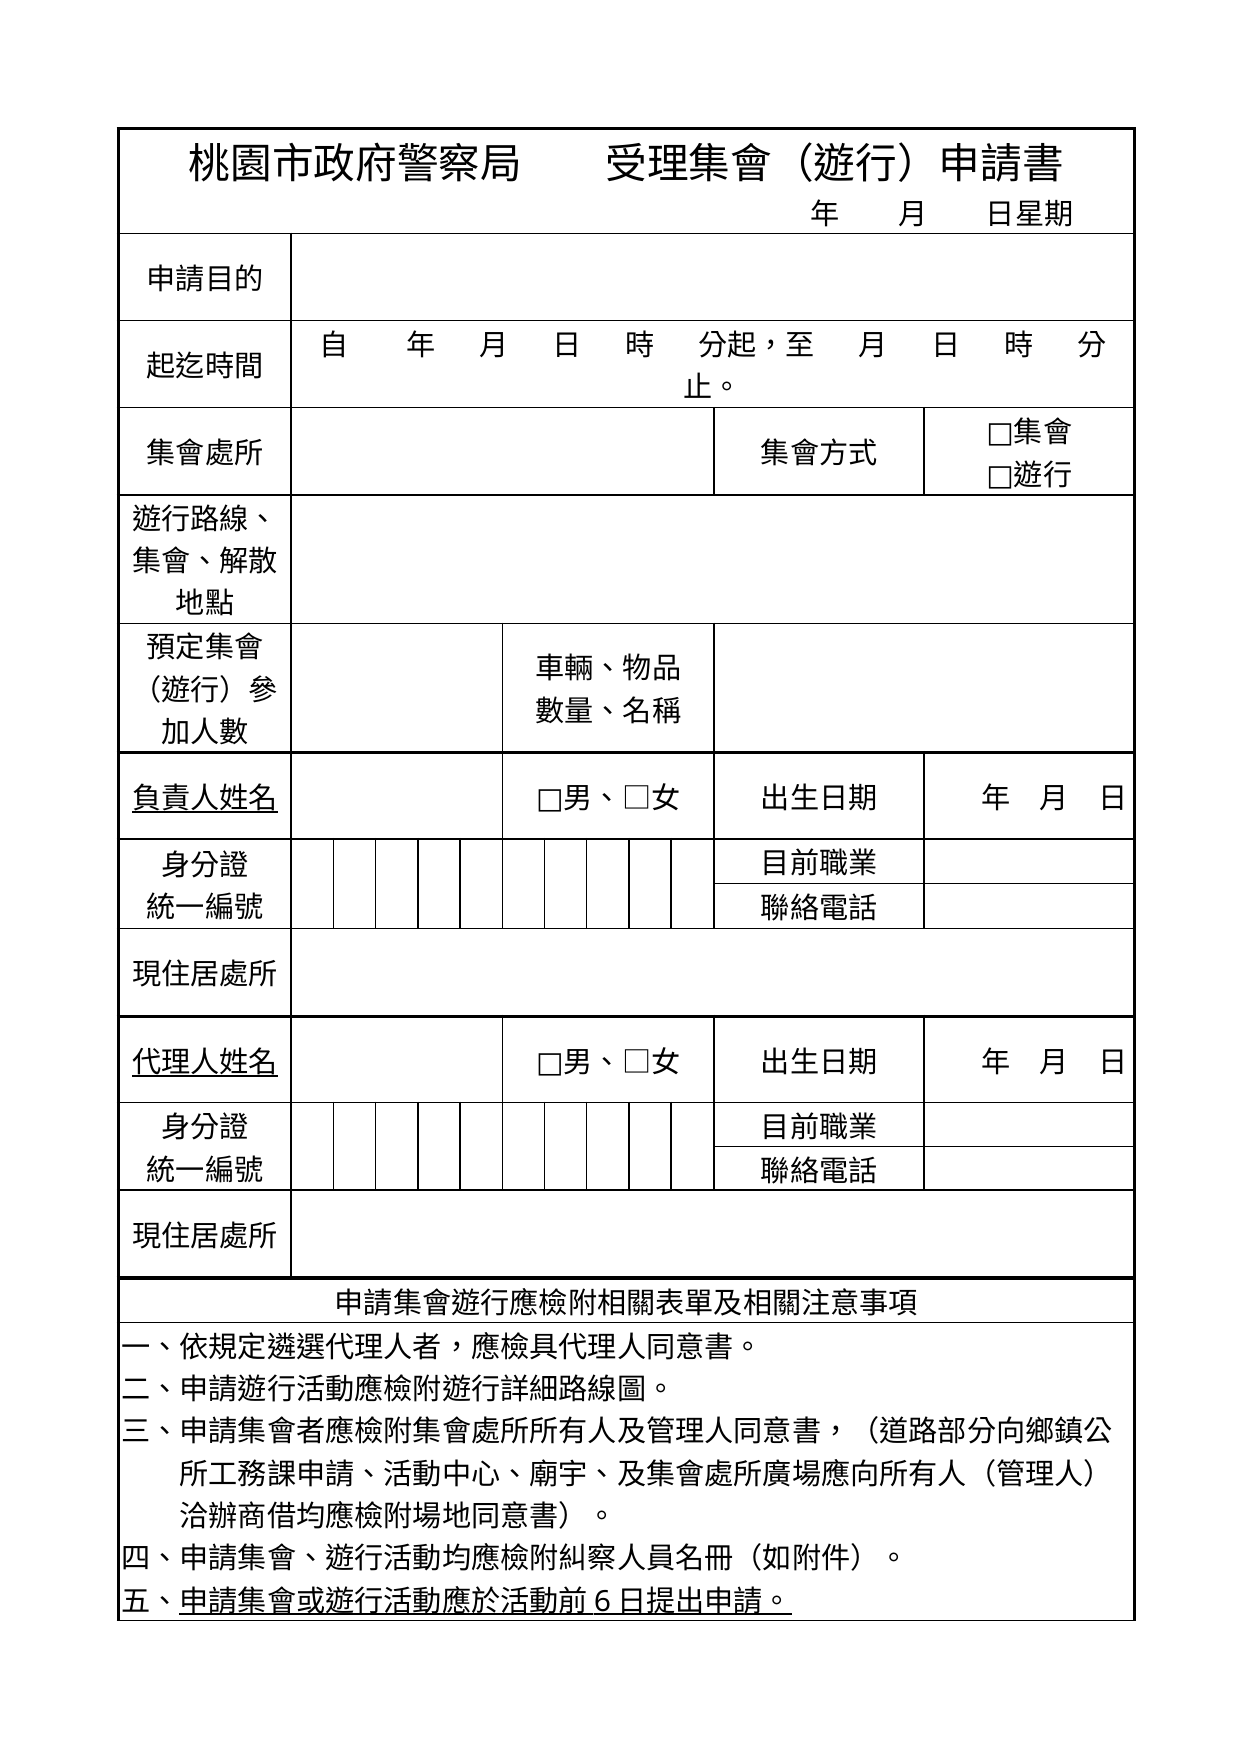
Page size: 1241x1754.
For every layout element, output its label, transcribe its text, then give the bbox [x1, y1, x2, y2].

table_cell 男、□女 [503, 1018, 713, 1102]
table_cell [292, 624, 502, 751]
table_cell [925, 1147, 1133, 1189]
table_cell 聯絡電話 [715, 1147, 923, 1189]
table_cell 現住居處所 [120, 929, 290, 1014]
table_cell [672, 1103, 713, 1189]
table_cell 起迄時間 [120, 321, 290, 407]
table_cell 現住居處所 [120, 1191, 290, 1276]
table_cell 車輛、物品 數量、名稱 [503, 624, 713, 751]
table_cell [292, 1103, 333, 1189]
table_cell 預定集會（遊行）參加人數 [120, 624, 290, 751]
table_cell 聯絡電話 [715, 884, 923, 927]
table_cell [292, 234, 1133, 320]
table_header 桃園市政府警察局 受理集會（遊行）申請書 年 月 日星期 [120, 130, 1133, 233]
table_cell [503, 840, 544, 927]
table_cell [292, 840, 333, 927]
table_cell 男、□女 [503, 754, 713, 838]
table_cell 出生日期 [715, 1018, 923, 1102]
table_cell 年 月 日 [925, 1018, 1133, 1102]
table_cell 出生日期 [715, 754, 923, 838]
table_cell [545, 1103, 586, 1189]
table_cell 集會處所 [120, 408, 290, 494]
table_cell 一、依規定遴選代理人者，應檢具代理人同意書。 二、申請遊行活動應檢附遊行詳細路線圖。 三、申請集會者應檢附集會處所所有人及管理人同意書，（道路部分向鄉鎮公所工務課申請、活動中心、廟宇、及集會處所廣場應向所有人（管理人）洽辦商借均應檢附場地同意書）。 四、申請集會、遊行活動均應檢附糾察人員名冊（如附件）。 五、申請集會或遊行活動應於活動前6日提出申請。 [120, 1323, 1133, 1619]
table_cell 目前職業 [715, 840, 923, 883]
table_cell 身分證 統一編號 [120, 840, 290, 927]
table_cell 目前職業 [715, 1103, 923, 1146]
table_cell [334, 1103, 375, 1189]
table_cell 集會 遊行 [925, 408, 1133, 494]
table_cell [925, 840, 1133, 883]
table_cell [292, 1191, 1133, 1276]
table_cell 申請目的 [120, 234, 290, 320]
table_cell [334, 840, 375, 927]
table_cell 遊行路線、集會、解散地點 [120, 496, 290, 622]
table_cell [715, 624, 1133, 751]
table_cell [672, 840, 713, 927]
table_cell [376, 1103, 417, 1189]
table_cell 身分證 統一編號 [120, 1103, 290, 1189]
table_cell 申請集會遊行應檢附相關表單及相關注意事項 [120, 1280, 1133, 1322]
table_cell [630, 840, 670, 927]
table_cell [292, 408, 713, 494]
table_cell 負責人姓名 [120, 754, 290, 838]
table_cell 代理人姓名 [120, 1018, 290, 1102]
table_cell [292, 929, 1133, 1014]
table_cell [419, 840, 459, 927]
table_cell [461, 1103, 502, 1189]
table_cell [630, 1103, 670, 1189]
table_cell 自 年 月 日 時 分起，至 月 日 時 分止。 [292, 321, 1133, 407]
table_cell [419, 1103, 459, 1189]
table_cell [925, 1103, 1133, 1146]
table_cell [292, 754, 502, 838]
table_cell [545, 840, 586, 927]
table_cell [925, 884, 1133, 927]
table_cell [587, 1103, 628, 1189]
table_cell [292, 1018, 502, 1102]
table_cell [461, 840, 502, 927]
table_cell [503, 1103, 544, 1189]
table_cell [587, 840, 628, 927]
table_cell [376, 840, 417, 927]
table_cell 集會方式 [715, 408, 923, 494]
table_cell [292, 496, 1133, 622]
table_cell 年 月 日 [925, 754, 1133, 838]
